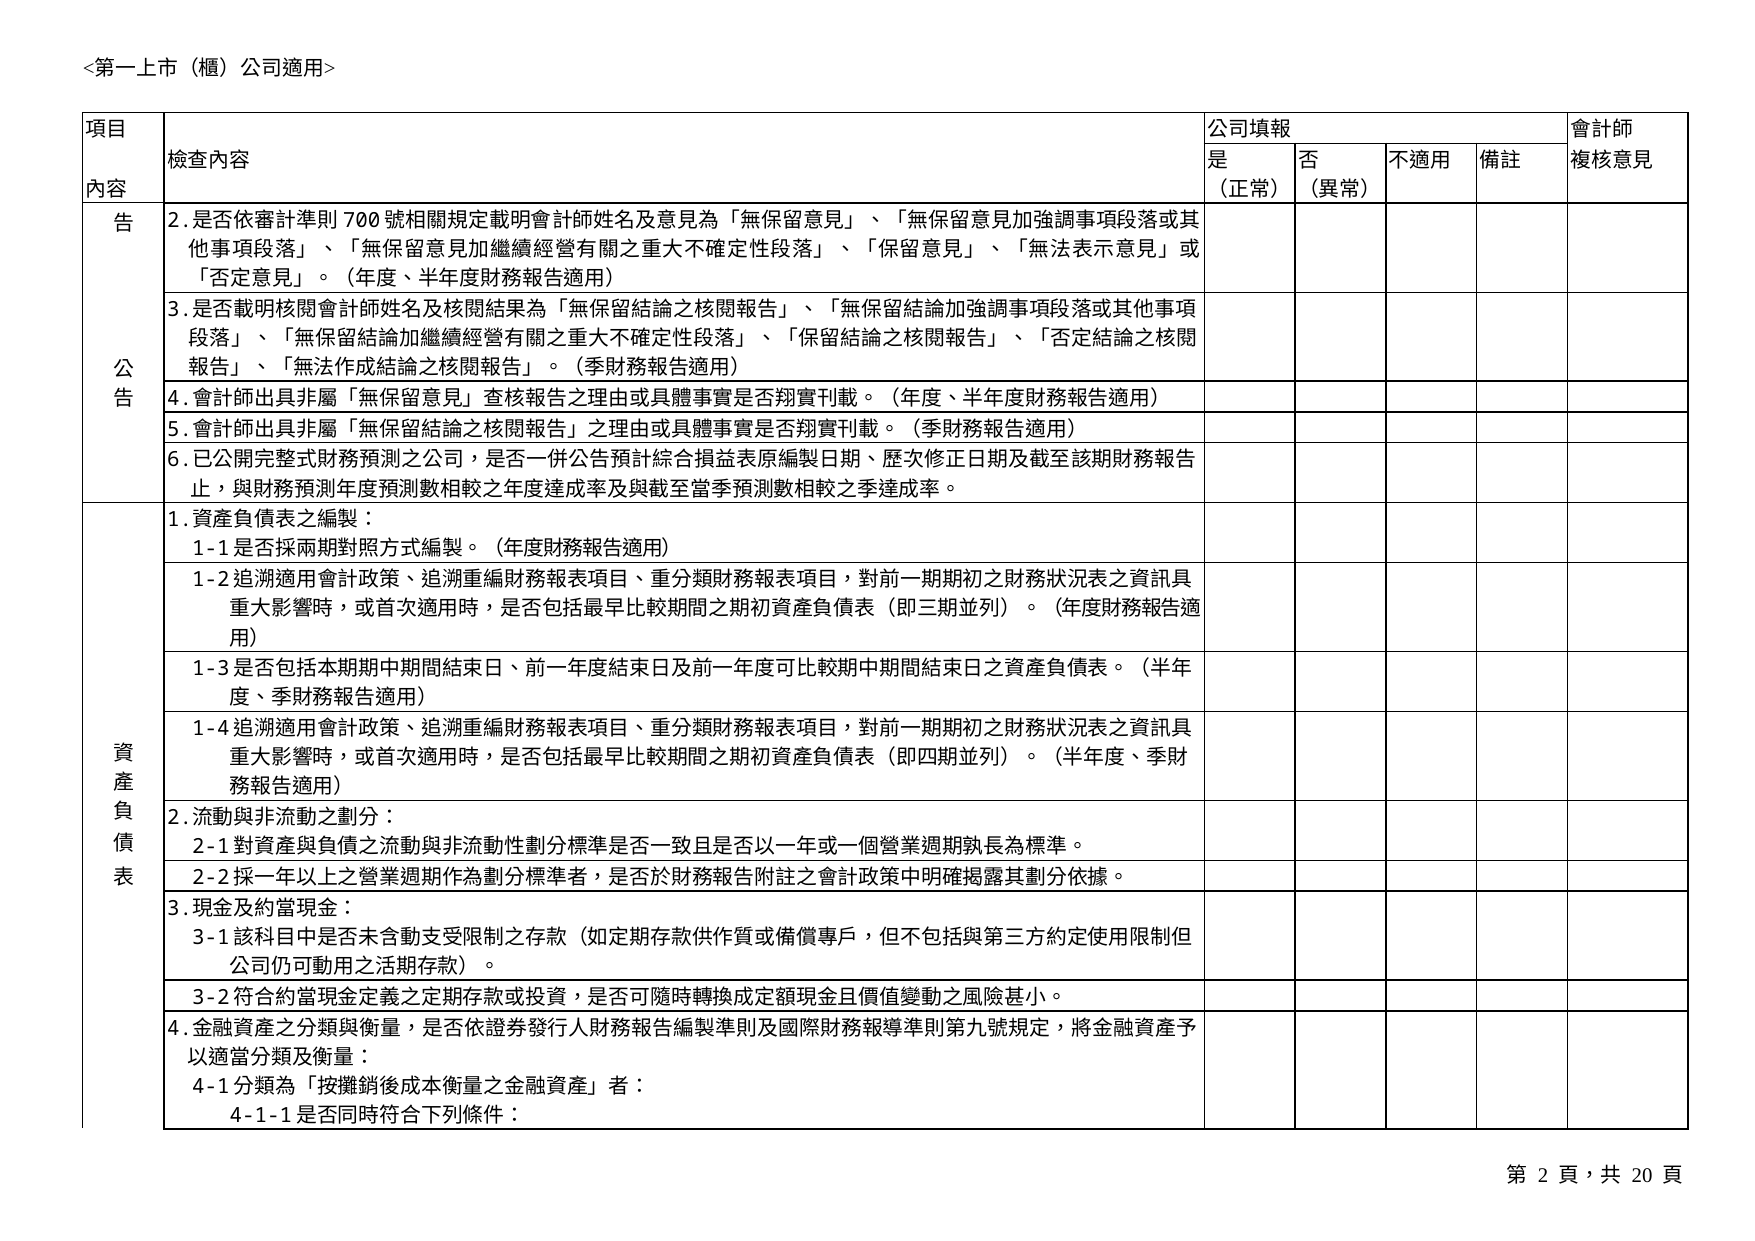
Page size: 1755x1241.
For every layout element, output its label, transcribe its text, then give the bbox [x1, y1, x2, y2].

table_header 項目 [83, 113, 163, 142]
table_cell [1477, 981, 1567, 1010]
table_cell [1205, 204, 1294, 291]
table_cell [1387, 443, 1476, 502]
table_cell [1205, 563, 1294, 651]
table_cell [1477, 443, 1567, 502]
table_cell [1568, 204, 1687, 291]
table_cell [1568, 712, 1687, 800]
table_cell [1568, 892, 1687, 979]
table_cell [1205, 293, 1294, 380]
table_cell 1-2追溯適用會計政策、追溯重編財務報表項目、重分類財務報表項目，對前一期期初之財務狀況表之資訊具重大影響時，或首次適用時，是否包括最早比較期間之期初資產負債表（即三期並列）。（年度財務報告適用） [165, 563, 1204, 651]
table_cell [1477, 503, 1567, 562]
table_cell [1387, 981, 1476, 1010]
table_cell [1296, 293, 1385, 380]
table_cell [1568, 503, 1687, 562]
table_cell [1296, 503, 1385, 562]
table_cell [1205, 801, 1294, 859]
table_cell [1568, 443, 1687, 502]
table_cell [1568, 861, 1687, 890]
table_cell 4.會計師出具非屬「無保留意見」查核報告之理由或具體事實是否翔實刊載。（年度、半年度財務報告適用） [165, 382, 1204, 411]
table_cell 3.現金及約當現金： 3-1該科目中是否未含動支受限制之存款（如定期存款供作質或備償專戶，但不包括與第三方約定使用限制但公司仍可動用之活期存款）。 [165, 892, 1204, 979]
table_cell [1296, 204, 1385, 291]
table_cell [1387, 503, 1476, 562]
table_cell [1477, 652, 1567, 711]
table_cell 內容 [83, 143, 163, 202]
table_cell 1-4追溯適用會計政策、追溯重編財務報表項目、重分類財務報表項目，對前一期期初之財務狀況表之資訊具重大影響時，或首次適用時，是否包括最早比較期間之期初資產負債表（即四期並列）。（半年度、季財務報告適用） [165, 712, 1204, 800]
table_cell [1387, 293, 1476, 380]
table_cell [1387, 861, 1476, 890]
table_cell [1477, 801, 1567, 859]
table_cell [1568, 563, 1687, 651]
table_cell [1477, 413, 1567, 442]
table_cell [1296, 981, 1385, 1010]
table_cell [1477, 1012, 1567, 1128]
table_cell [1568, 382, 1687, 411]
table_cell [1296, 861, 1385, 890]
table_cell [1387, 382, 1476, 411]
table_cell 檢查內容 [165, 143, 1204, 202]
table_cell 3-2符合約當現金定義之定期存款或投資，是否可隨時轉換成定額現金且價值變動之風險甚小。 [165, 981, 1204, 1010]
table_cell [1387, 712, 1476, 800]
table_cell 5.會計師出具非屬「無保留結論之核閱報告」之理由或具體事實是否翔實刊載。（季財務報告適用） [165, 413, 1204, 442]
table_cell [1205, 981, 1294, 1010]
table_cell [1205, 861, 1294, 890]
table_cell [1205, 712, 1294, 800]
table_cell [1205, 892, 1294, 979]
table_cell [1387, 563, 1476, 651]
table_cell [1205, 503, 1294, 562]
table_cell [1477, 892, 1567, 979]
table_cell 告 公 告 [83, 203, 163, 502]
table_cell [1387, 652, 1476, 711]
table_cell 1.資產負債表之編製： 1-1是否採兩期對照方式編製。（年度財務報告適用） [165, 503, 1204, 562]
table_cell [1296, 382, 1385, 411]
table_cell 6.已公開完整式財務預測之公司，是否一併公告預計綜合損益表原編製日期、歷次修正日期及截至該期財務報告止，與財務預測年度預測數相較之年度達成率及與截至當季預測數相較之季達成率。 [165, 443, 1204, 502]
table_cell 備註 [1477, 144, 1567, 202]
table_cell 複核意見 [1568, 143, 1687, 202]
table_cell [1387, 1012, 1476, 1128]
table_cell [1568, 1012, 1687, 1128]
table_cell 不適用 [1387, 144, 1476, 202]
table_cell 4.金融資產之分類與衡量，是否依證券發行人財務報告編製準則及國際財務報導準則第九號規定，將金融資產予以適當分類及衡量： 4-1分類為「按攤銷後成本衡量之金融資產」者： 4-1-1是否同時符合下列條件： [165, 1012, 1204, 1128]
table_cell [1296, 413, 1385, 442]
table_cell [1568, 293, 1687, 380]
table_cell [1387, 413, 1476, 442]
table_cell [1296, 563, 1385, 651]
table_cell 1-3是否包括本期期中期間結束日、前一年度結束日及前一年度可比較期中期間結束日之資產負債表。（半年度、季財務報告適用） [165, 652, 1204, 711]
table_cell [1296, 443, 1385, 502]
table_cell 否 （異常） [1296, 144, 1385, 202]
table_cell [1568, 801, 1687, 859]
table_cell [1477, 204, 1567, 291]
table_header 公司填報 [1205, 113, 1567, 142]
table_cell [1296, 1012, 1385, 1128]
table_cell [1205, 443, 1294, 502]
table_cell [1205, 652, 1294, 711]
table_cell 2-2採一年以上之營業週期作為劃分標準者，是否於財務報告附註之會計政策中明確揭露其劃分依據。 [165, 861, 1204, 890]
table_cell 是 （正常） [1205, 144, 1294, 202]
table_cell [1477, 382, 1567, 411]
table_cell [1296, 652, 1385, 711]
table_cell [1477, 293, 1567, 380]
table_cell [1205, 413, 1294, 442]
table_cell [1205, 1012, 1294, 1128]
table_cell [1568, 981, 1687, 1010]
table_cell 2.是否依審計準則700號相關規定載明會計師姓名及意見為「無保留意見」、「無保留意見加強調事項段落或其他事項段落」、「無保留意見加繼續經營有關之重大不確定性段落」、「保留意見」、「無法表示意見」或「否定意見」。（年度、半年度財務報告適用） [165, 204, 1204, 291]
table_cell [1477, 861, 1567, 890]
table_cell [1296, 801, 1385, 859]
table_cell 資 產 負 債 表 [83, 503, 163, 1128]
table_cell [1387, 892, 1476, 979]
table_cell [1568, 652, 1687, 711]
table_cell 3.是否載明核閱會計師姓名及核閱結果為「無保留結論之核閱報告」、「無保留結論加強調事項段落或其他事項段落」、「無保留結論加繼續經營有關之重大不確定性段落」、「保留結論之核閱報告」、「否定結論之核閱報告」、「無法作成結論之核閱報告」。（季財務報告適用） [165, 293, 1204, 380]
table_cell [1205, 382, 1294, 411]
table_cell [1477, 712, 1567, 800]
table_cell [1387, 204, 1476, 291]
table_cell [1568, 413, 1687, 442]
table_header 會計師 [1568, 113, 1687, 142]
table_cell [1477, 563, 1567, 651]
table_cell [1387, 801, 1476, 859]
table_header [165, 113, 1204, 142]
table_cell [1296, 712, 1385, 800]
table_cell 2.流動與非流動之劃分： 2-1對資產與負債之流動與非流動性劃分標準是否一致且是否以一年或一個營業週期孰長為標準。 [165, 801, 1204, 859]
table_cell [1296, 892, 1385, 979]
